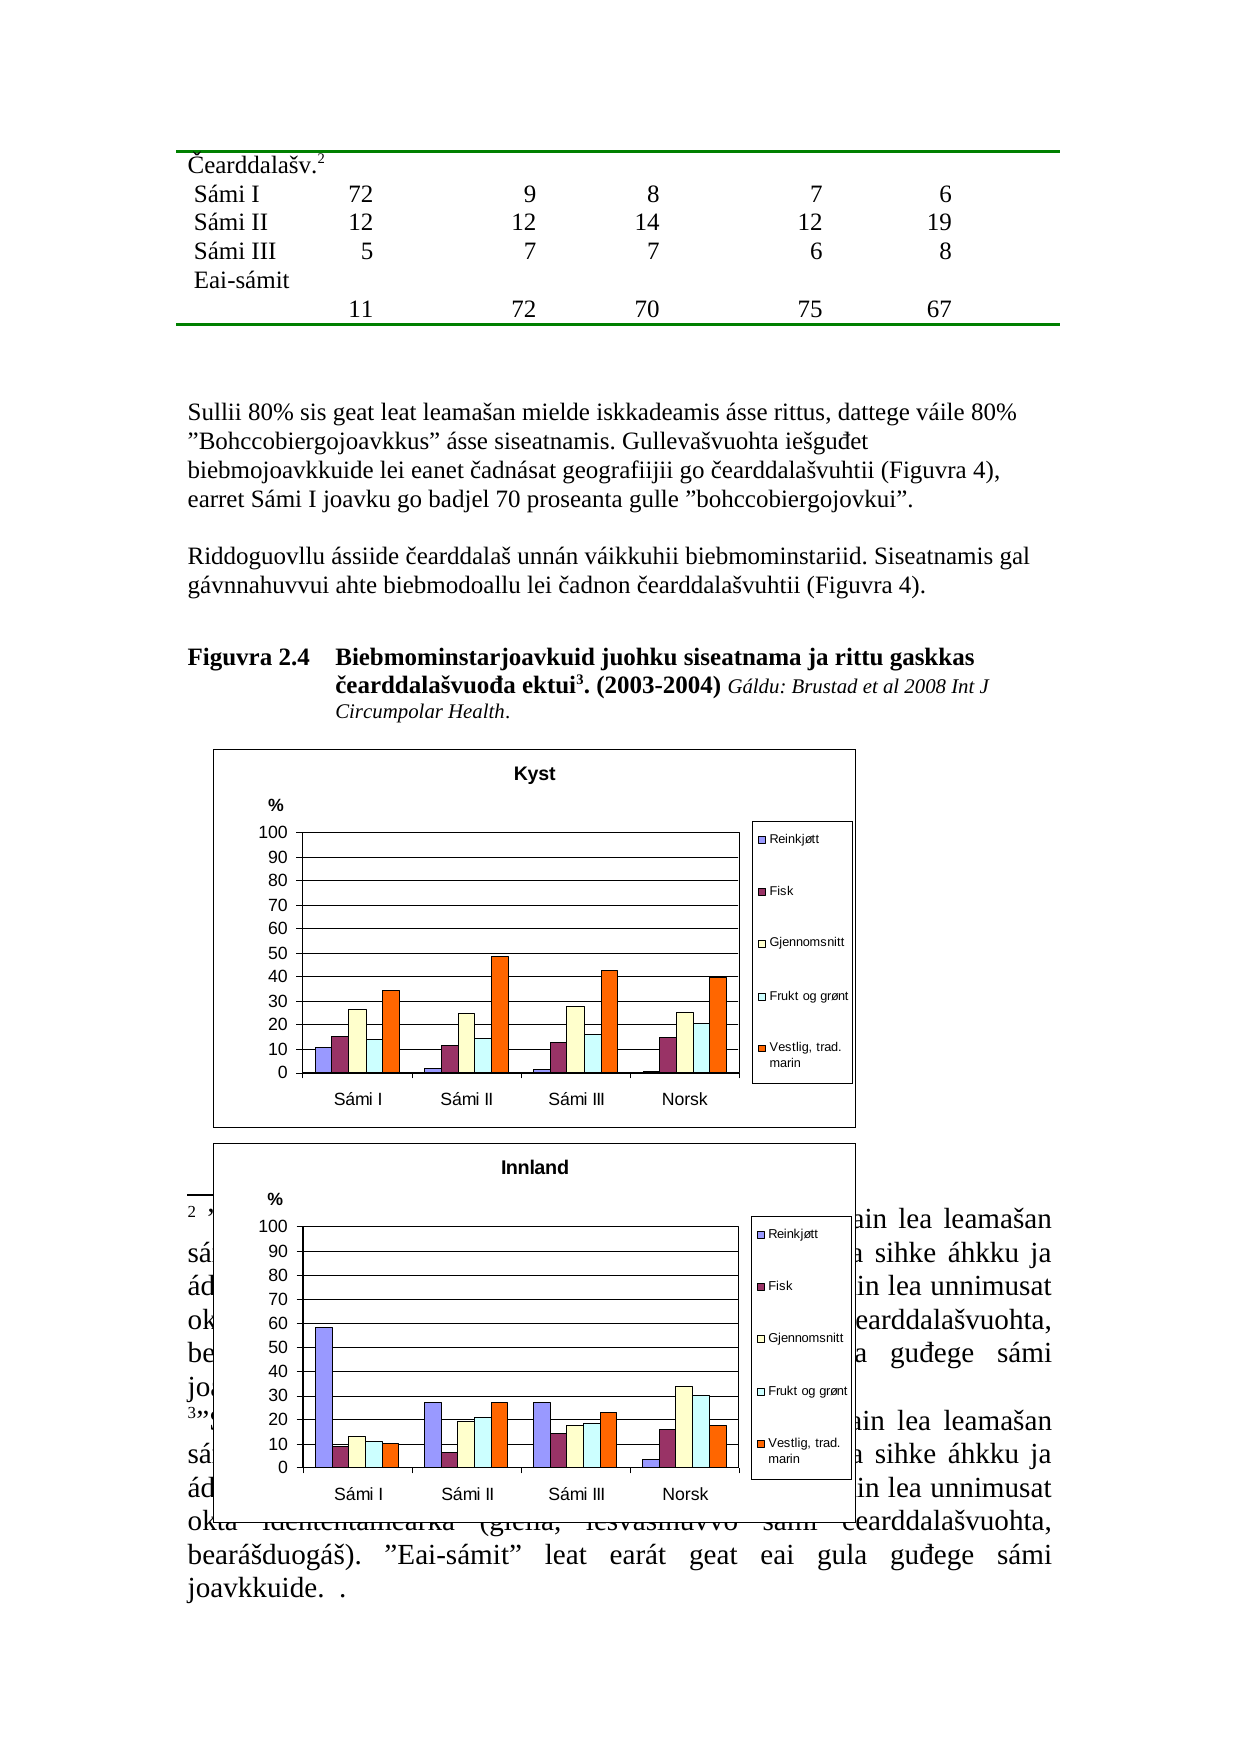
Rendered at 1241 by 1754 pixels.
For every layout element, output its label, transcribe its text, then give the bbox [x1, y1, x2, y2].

table_cell 7 12 6 75 [786, 153, 915, 322]
text Riddoguovllu ássiide čearddalaš unnán váikkuhii biebmominstariid. Siseatnamis gal gávnnahuvvui ahte biebmodoallu lei čadnon čearddalašvuhtii (Figuvra 4). [187, 541, 1053, 599]
text Figuvra 2.4 Biebmominstarjoavkuid juohku siseatnama ja rittu gaskkas čearddalašvuođa ektui. (2003-2004) Gáldu: Brustad et al 2008 Int J Circumpolar Health. [187, 642, 1053, 723]
table_cell 72 12 5 11 [337, 153, 500, 322]
table_cell 6 19 8 67 [915, 153, 1060, 322]
table_cell 8 14 7 70 [623, 153, 786, 322]
table_cell Čearddalašv. Sámi I Sámi II Sámi III Eai-sámit [176, 153, 337, 322]
text ”Sámi I” leat olbmot geain golmma maŋimus buolvvain lea leamašan sámegiella eatnigiellan, ”Sámi II” leat olbmot geain lea sihke áhkku ja áddjá geat hupmet sámegiela, ”Sámi III” leat olbmot geain lea unnimusat okta identehtamearka (giella, iešvásihuvvo sámi čearddalašvuohta, bearášduogáš). ”Eai-sámit” leat earát geat eai gula guđege sámi joavkkuide. . [187, 1403, 1053, 1604]
text Sullii 80% sis geat leat leamašan mielde iskkadeamis ásse rittus, dattege váile 80% ”Bohccobiergojoavkkus” ásse siseatnamis. Gullevašvuohta iešguđet biebmojoavkkuide lei eanet čadnásat geografiijii go čearddalašvuhtii (Figuvra 4), earret Sámi I joavku go badjel 70 proseanta gulle ”bohccobiergojovkui”. [187, 397, 1053, 512]
table_cell 9 12 7 72 [500, 153, 623, 322]
